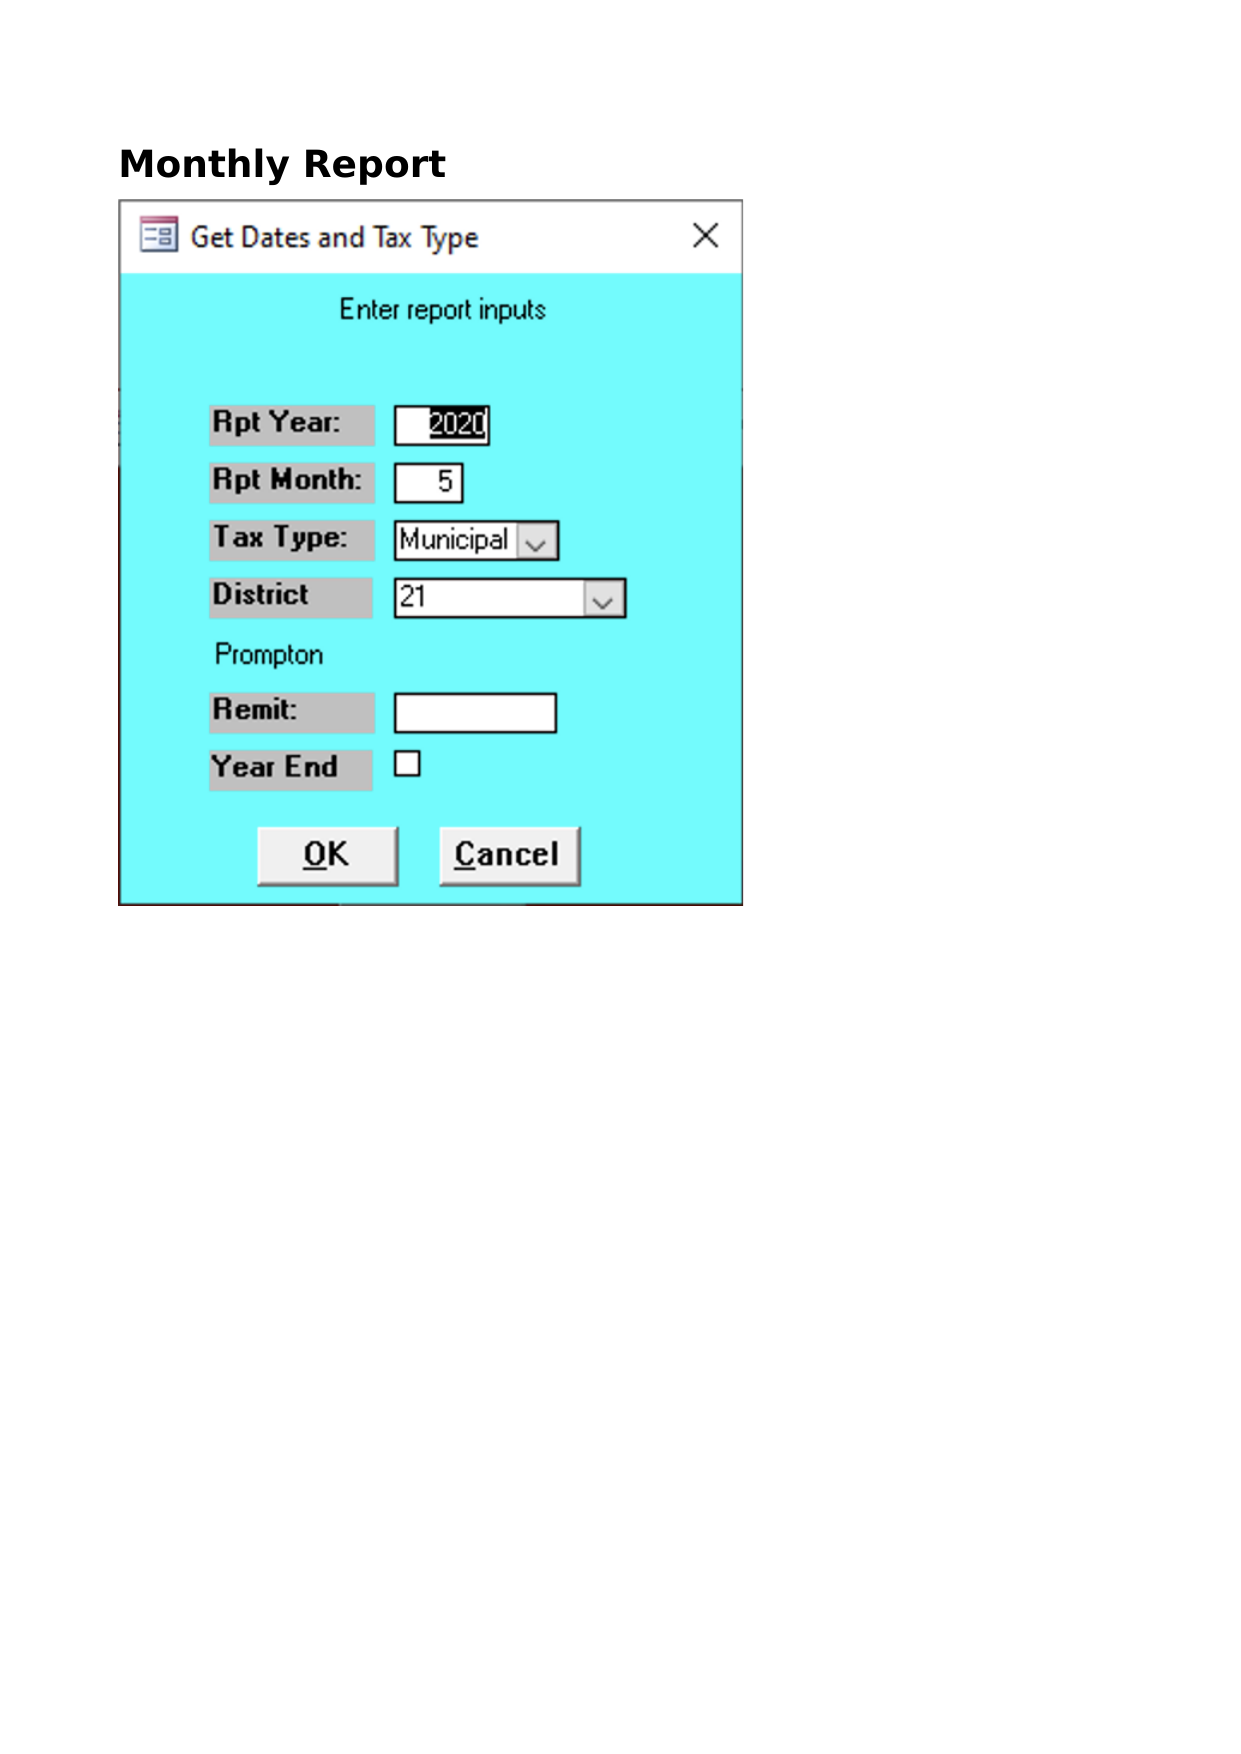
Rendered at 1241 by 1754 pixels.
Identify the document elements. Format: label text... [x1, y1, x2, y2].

picture [118, 199, 744, 906]
subtitle Monthly Report [118, 143, 1122, 187]
